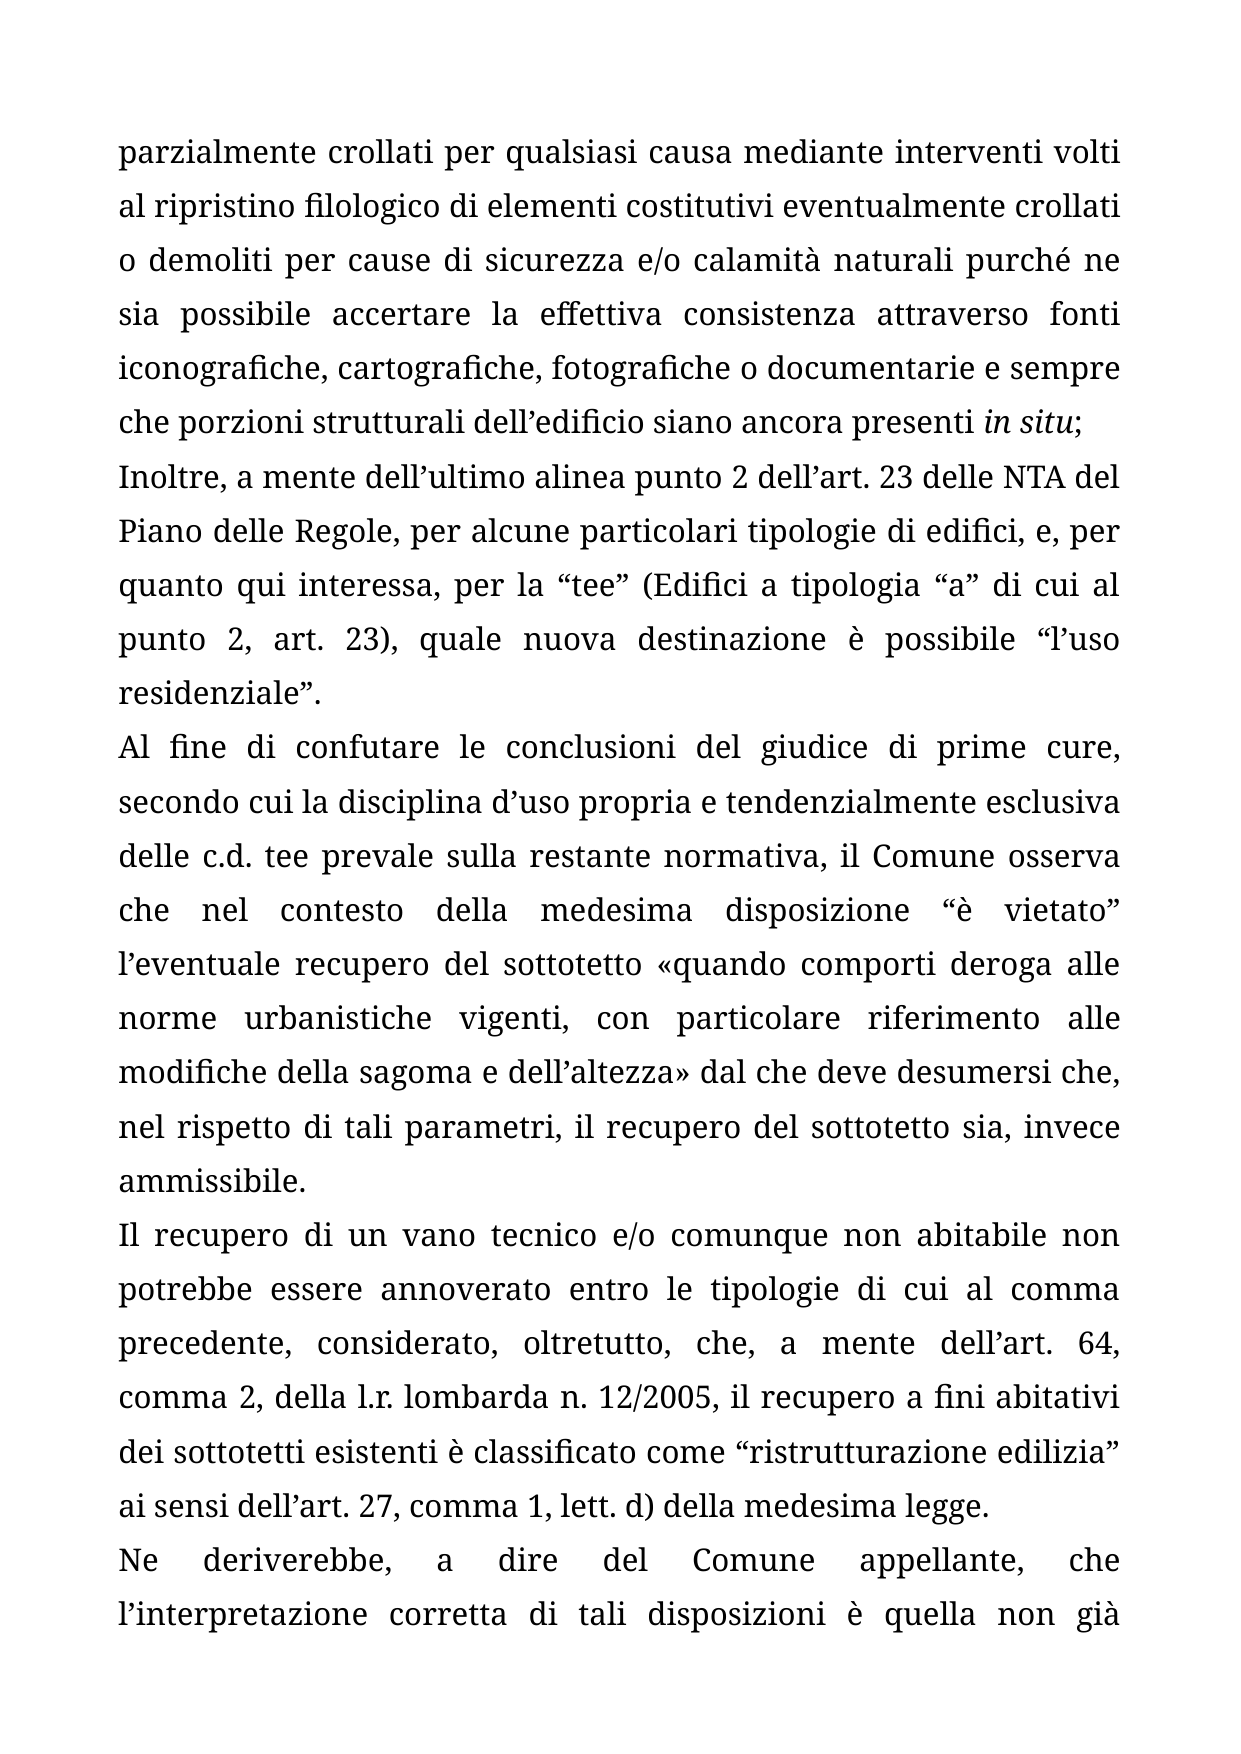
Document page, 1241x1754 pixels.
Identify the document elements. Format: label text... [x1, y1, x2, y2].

text Inoltre, a mente dell’ultimo alinea punto 2 dell’art. 23 delle NTA del Piano delle Regole, per alcune particolari tipologie di edifici, e, per quanto qui interessa, per la “tee” (Edifici a tipologia “a” di cui al punto 2, art. 23), quale nuova destinazione è possibile “l’uso residenziale”. [118, 443, 1122, 714]
text Al fine di confutare le conclusioni del giudice di prime cure, secondo cui la disciplina d’uso propria e tendenzialmente esclusiva delle c.d. tee prevale sulla restante normativa, il Comune osserva che nel contesto della medesima disposizione “è vietato” l’eventuale recupero del sottotetto «quando comporti deroga alle norme urbanistiche vigenti, con particolare riferimento alle modifiche della sagoma e dell’altezza» dal che deve desumersi che, nel rispetto di tali parametri, il recupero del sottotetto sia, invece ammissibile. [118, 714, 1122, 1201]
text Il recupero di un vano tecnico e/o comunque non abitabile non potrebbe essere annoverato entro le tipologie di cui al comma precedente, considerato, oltretutto, che, a mente dell’art. 64, comma 2, della l.r. lombarda n. 12/2005, il recupero a fini abitativi dei sottotetti esistenti è classificato come “ristrutturazione edilizia” ai sensi dell’art. 27, comma 1, lett. d) della medesima legge. [118, 1201, 1122, 1526]
text parzialmente crollati per qualsiasi causa mediante interventi volti al ripristino filologico di elementi costitutivi eventualmente crollati o demoliti per cause di sicurezza e/o calamità naturali purché ne sia possibile accertare la effettiva consistenza attraverso fonti iconografiche, cartografiche, fotografiche o documentarie e sempre che porzioni strutturali dell’edificio siano ancora presenti in situ; [118, 118, 1122, 443]
text Ne deriverebbe, a dire del Comune appellante, che l’interpretazione corretta di tali disposizioni è quella non già [118, 1526, 1122, 1635]
